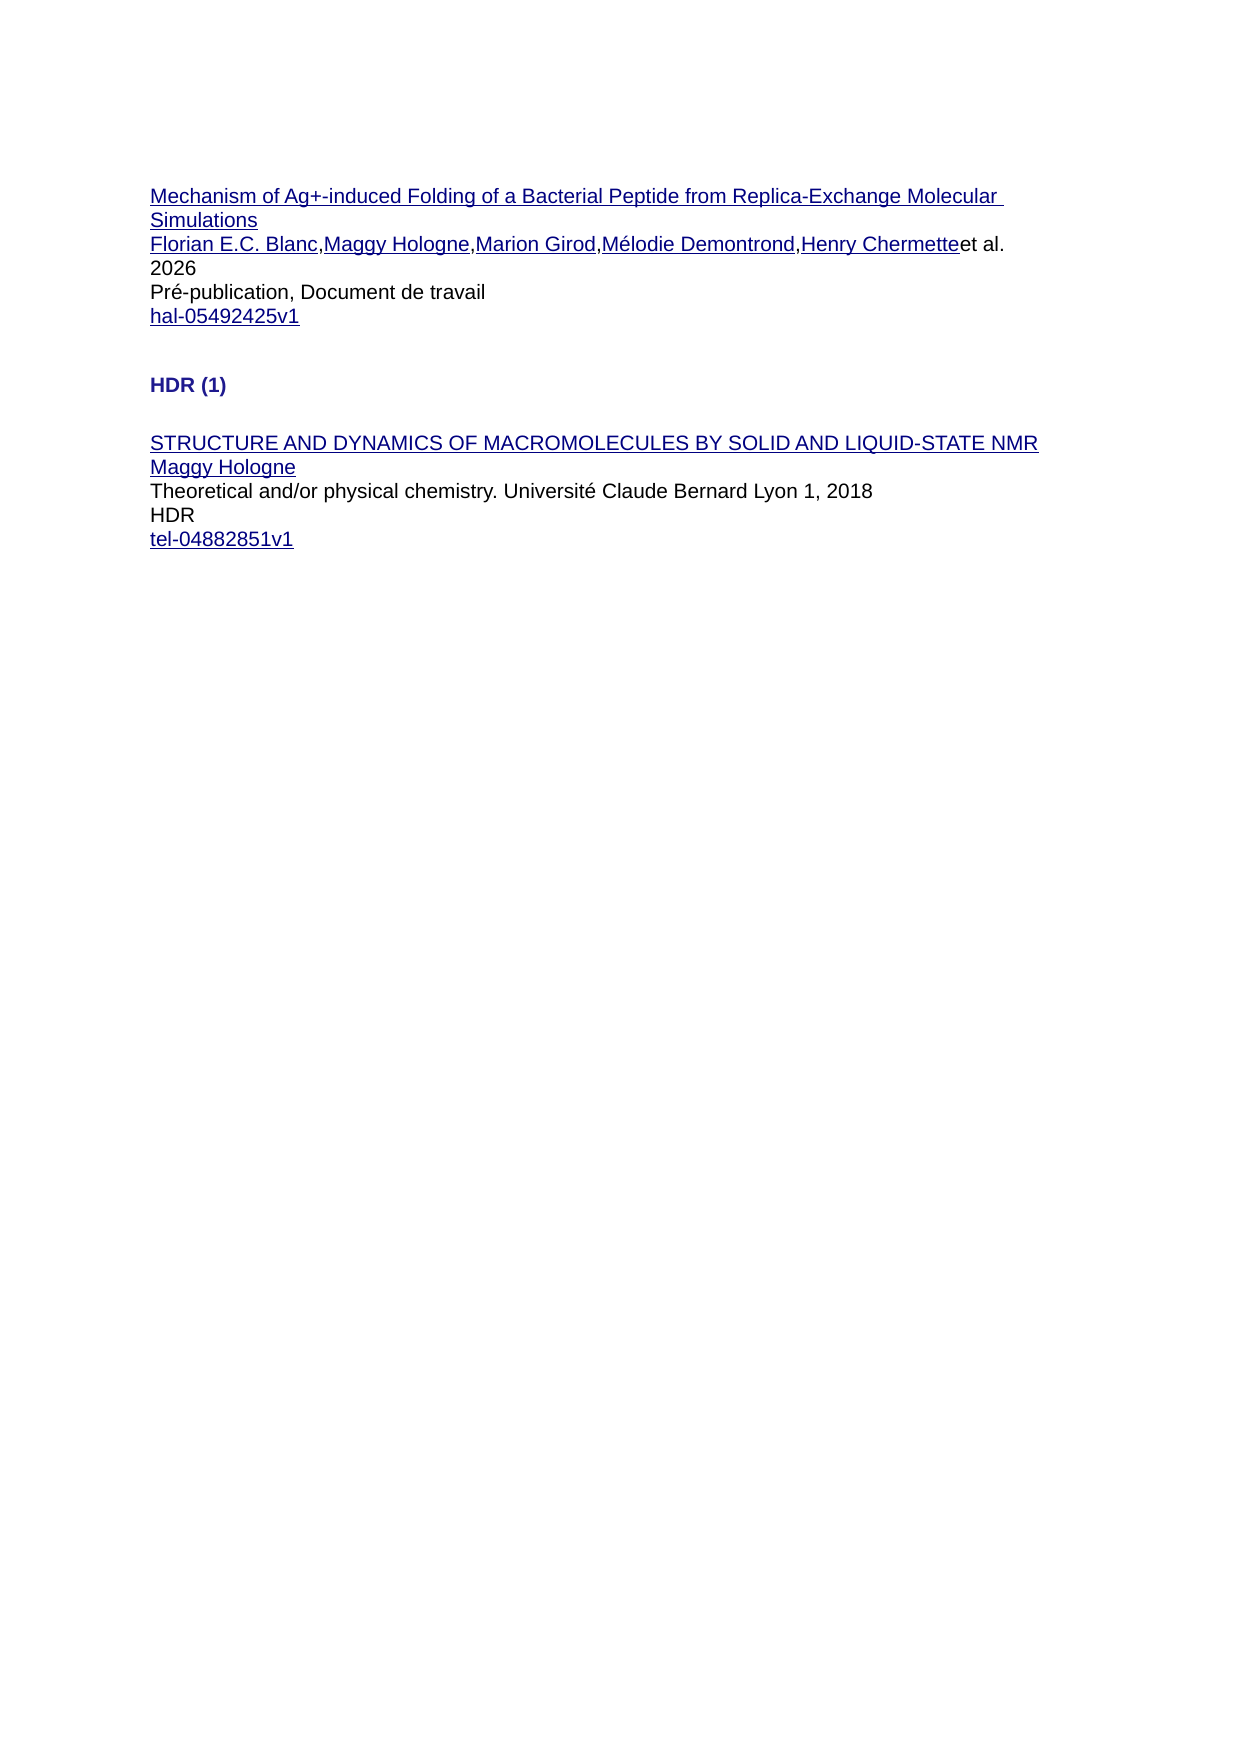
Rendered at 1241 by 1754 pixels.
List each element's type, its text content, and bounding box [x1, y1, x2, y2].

table_header STRUCTURE AND DYNAMICS OF MACROMOLECULES BY SOLID AND LIQUID-STATE NMR Maggy Hologne Theoretical and/or physical chemistry. Université Claude Bernard Lyon 1, 2018 HDR tel-04882851v1 [150, 431, 1090, 551]
table_header Mechanism of Ag+-induced Folding of a Bacterial Peptide from Replica-Exchange Molecular Simulations Florian E.C. Blanc,Maggy Hologne,Marion Girod,Mélodie Demontrond,Henry Chermetteet al. 2026 Pré-publication, Document de travail hal-05492425v1 [150, 184, 1090, 328]
subtitle HDR (1) [150, 373, 1090, 397]
